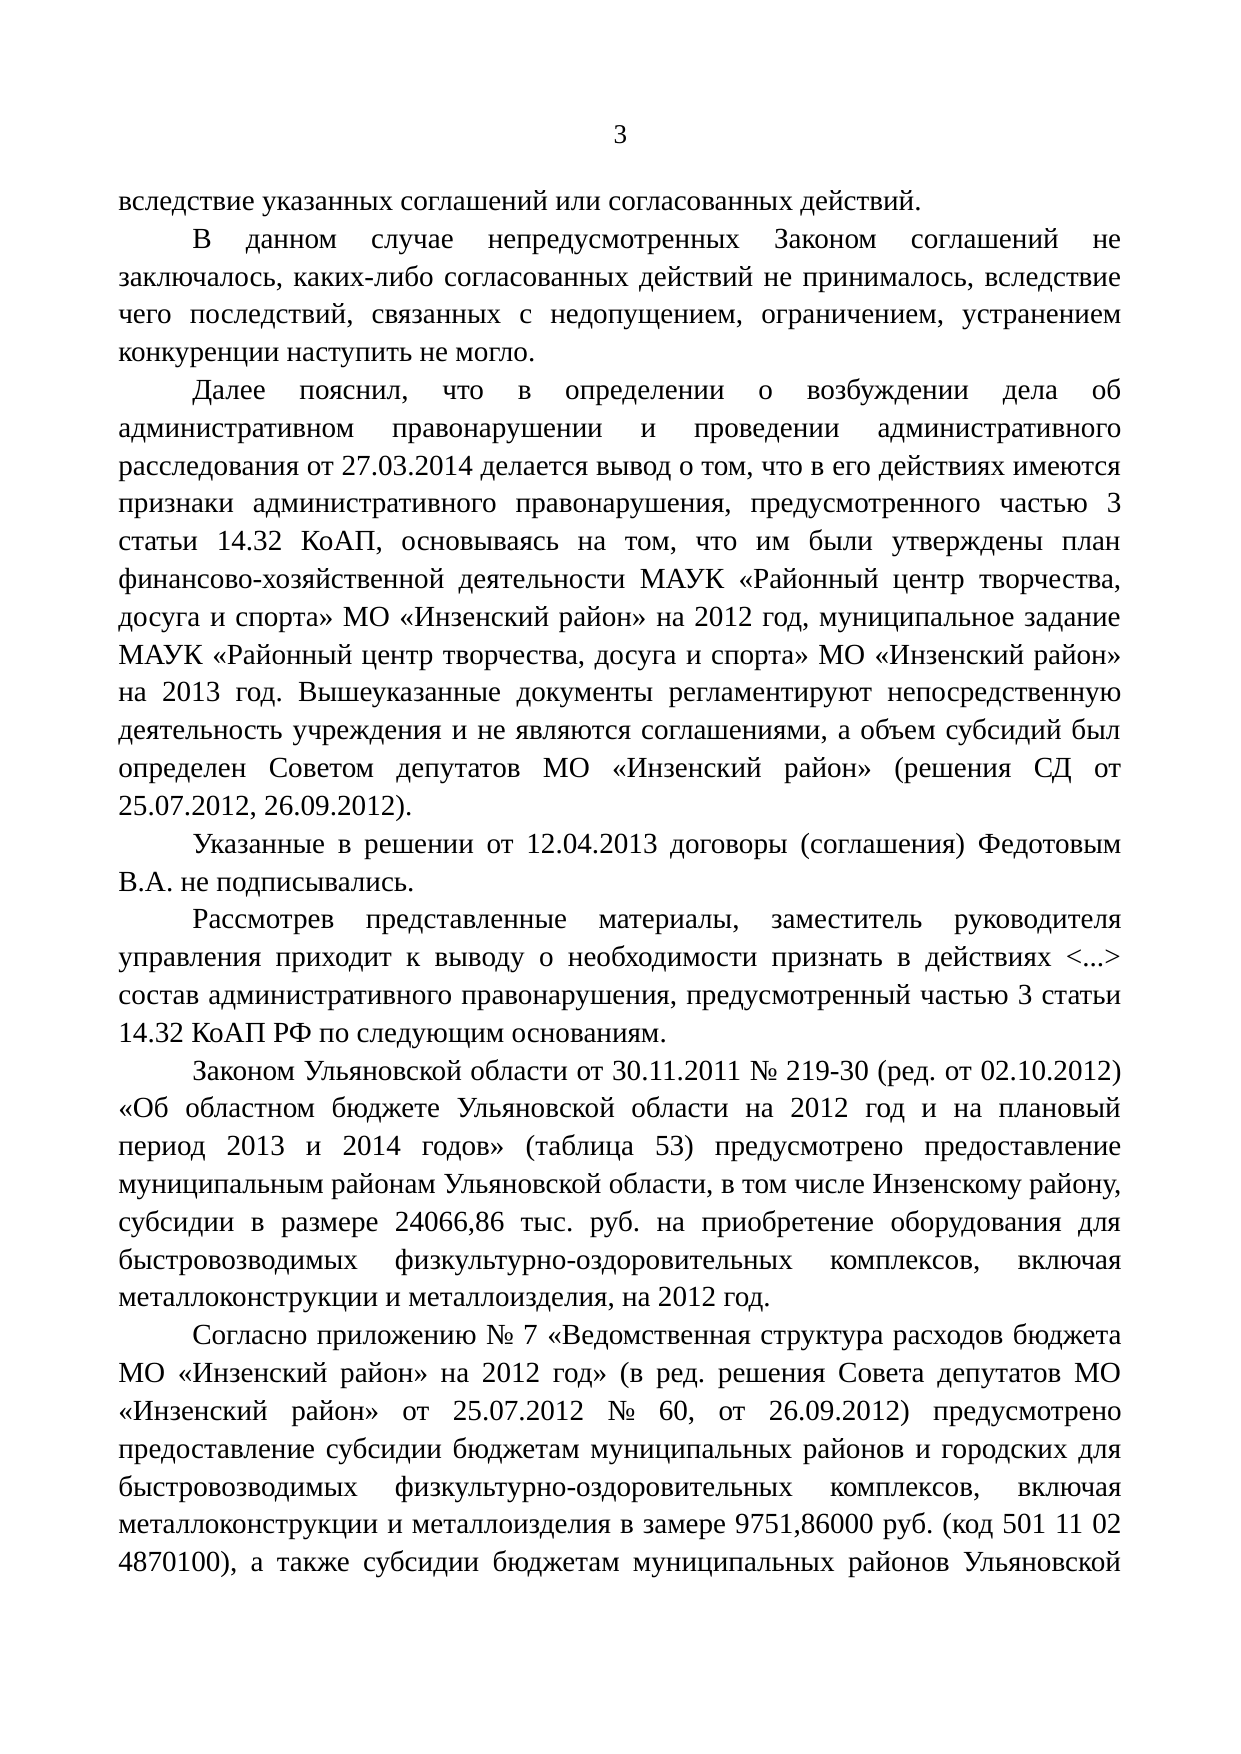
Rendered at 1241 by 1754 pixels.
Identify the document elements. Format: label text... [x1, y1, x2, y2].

text В данном случае непредусмотренных Законом соглашений не заключалось, каких-либо согласованных действий не принималось, вследствие чего последствий, связанных с недопущением, ограничением, устранением конкуренции наступить не могло. [118, 217, 1122, 368]
text вследствие указанных соглашений или согласованных действий. [118, 179, 1122, 217]
text Указанные в решении от 12.04.2013 договоры (соглашения) Федотовым В.А. не подписывались. [118, 822, 1122, 897]
text Согласно приложению № 7 «Ведомственная структура расходов бюджета МО «Инзенский район» на 2012 год» (в ред. решения Совета депутатов МО «Инзенский район» от 25.07.2012 № 60, от 26.09.2012) предусмотрено предоставление субсидии бюджетам муниципальных районов и городских для быстровозводимых физкультурно-оздоровительных комплексов, включая металлоконструкции и металлоизделия в замере 9751,86000 руб. (код 501 11 02 4870100), а также субсидии бюджетам муниципальных районов Ульяновской [118, 1313, 1122, 1578]
text Далее пояснил, что в определении о возбуждении дела об административном правонарушении и проведении административного расследования от 27.03.2014 делается вывод о том, что в его действиях имеются признаки административного правонарушения, предусмотренного частью 3 статьи 14.32 КоАП, основываясь на том, что им были утверждены план финансово-хозяйственной деятельности МАУК «Районный центр творчества, досуга и спорта» МО «Инзенский район» на 2012 год, муниципальное задание МАУК «Районный центр творчества, досуга и спорта» МО «Инзенский район» на 2013 год. Вышеуказанные документы регламентируют непосредственную деятельность учреждения и не являются соглашениями, а объем субсидий был определен Советом депутатов МО «Инзенский район» (решения СД от 25.07.2012, 26.09.2012). [118, 368, 1122, 822]
text Законом Ульяновской области от 30.11.2011 № 219-30 (ред. от 02.10.2012) «Об областном бюджете Ульяновской области на 2012 год и на плановый период 2013 и 2014 годов» (таблица 53) предусмотрено предоставление муниципальным районам Ульяновской области, в том числе Инзенскому району, субсидии в размере 24066,86 тыс. руб. на приобретение оборудования для быстровозводимых физкультурно-оздоровительных комплексов, включая металлоконструкции и металлоизделия, на 2012 год. [118, 1048, 1122, 1313]
text Рассмотрев представленные материалы, заместитель руководителя управления приходит к выводу о необходимости признать в действиях <...> состав административного правонарушения, предусмотренный частью 3 статьи 14.32 КоАП РФ по следующим основаниям. [118, 897, 1122, 1048]
